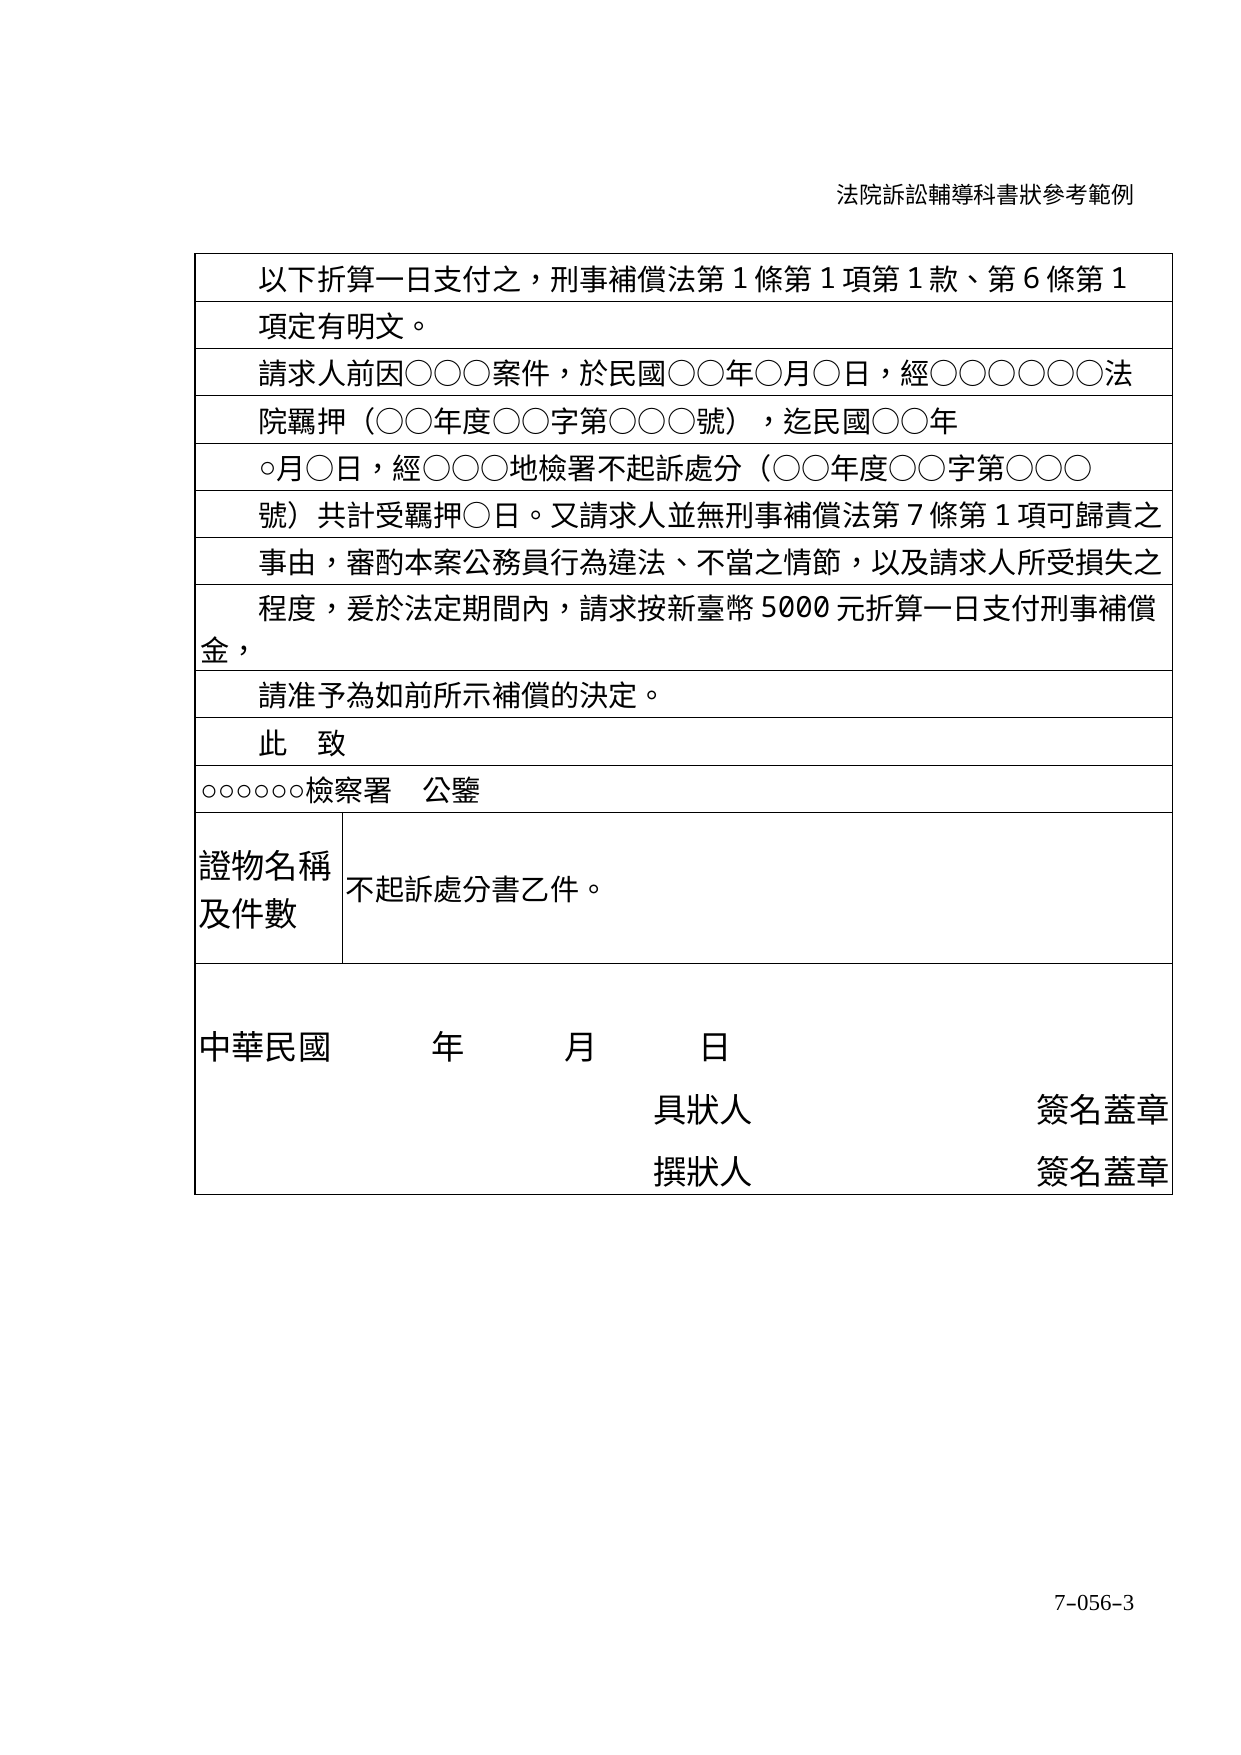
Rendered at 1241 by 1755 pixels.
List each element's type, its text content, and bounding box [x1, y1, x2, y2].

table_cell 證物名稱 及件數 [196, 813, 342, 962]
table_cell 事由，審酌本案公務員行為違法、不當之情節，以及請求人所受損失之 [196, 538, 1172, 584]
table_cell 院羈押（○○年度○○字第○○○號），迄民國○○年 [196, 396, 1172, 442]
table_cell 此 致 [196, 718, 1172, 764]
table_cell 程度，爰於法定期間內，請求按新臺幣5000元折算一日支付刑事補償金， [196, 585, 1172, 670]
table_cell 不起訴處分書乙件。 [343, 813, 1172, 962]
table_cell ○月○日，經○○○地檢署不起訴處分（○○年度○○字第○○○ [196, 444, 1172, 490]
table_cell 以下折算一日支付之，刑事補償法第1條第1項第1款、第6條第1 [196, 254, 1172, 301]
table_cell 號）共計受羈押○日。又請求人並無刑事補償法第7條第1項可歸責之 [196, 491, 1172, 537]
table_cell ○○○○○○檢察署 公鑒 [196, 766, 1172, 812]
table_cell 項定有明文。 [196, 302, 1172, 348]
table_cell 請求人前因○○○案件，於民國○○年○月○日，經○○○○○○法 [196, 349, 1172, 395]
table_cell 中華民國 年 月 日 具狀人 簽名蓋章 撰狀人 簽名蓋章 [196, 964, 1172, 1193]
table_cell 請准予為如前所示補償的決定。 [196, 671, 1172, 717]
